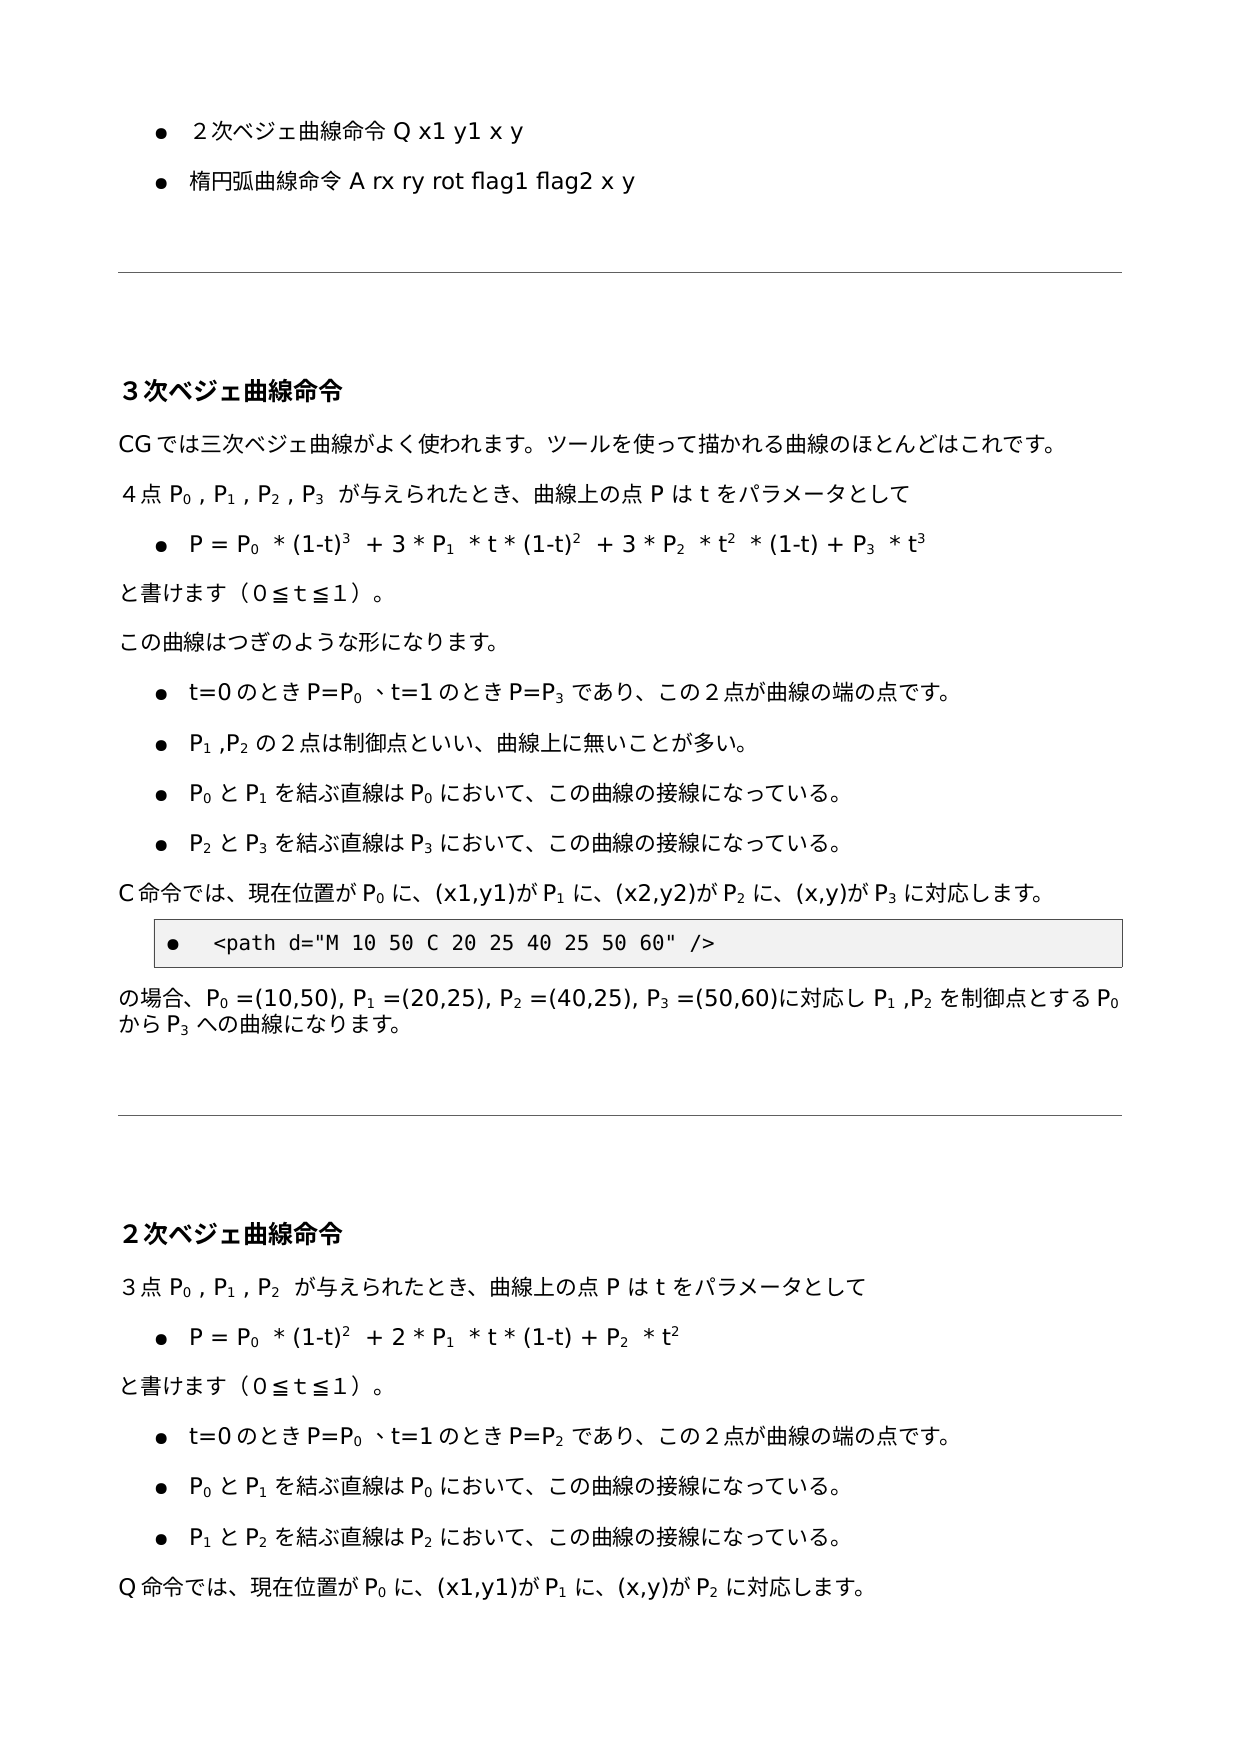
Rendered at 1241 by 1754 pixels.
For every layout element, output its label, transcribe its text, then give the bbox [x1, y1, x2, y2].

list t=0のときP=P0 、t=1のときP=P3 であり、この２点が曲線の端の点です。 [153, 679, 1122, 706]
text と書けます（０≦ｔ≦１）。 [118, 581, 1122, 607]
list t=0のときP=P0 、t=1のときP=P2 であり、この２点が曲線の端の点です。 [153, 1423, 1122, 1450]
subtitle ２次ベジェ曲線命令 [118, 1220, 1122, 1249]
list P0 とP1 を結ぶ直線はP0 において、この曲線の接線になっている。 [153, 780, 1122, 807]
subtitle ３次ベジェ曲線命令 [118, 377, 1122, 407]
list P = P0 * (1-t)3 + 3 * P1 * t * (1-t)2 + 3 * P2 * t2 * (1-t) + P3 * t3 [153, 531, 1122, 558]
text ３点 P0 , P1 , P2 が与えられたとき、曲線上の点 P は t をパラメータとして [118, 1274, 1122, 1301]
list P = P0 * (1-t)2 + 2 * P1 * t * (1-t) + P2 * t2 [153, 1324, 1122, 1351]
text ４点 P0 , P1 , P2 , P3 が与えられたとき、曲線上の点 P は t をパラメータとして [118, 481, 1122, 508]
text と書けます（０≦ｔ≦１）。 [118, 1374, 1122, 1400]
list ２次ベジェ曲線命令 Q x1 y1 x y [153, 118, 1122, 145]
text この曲線はつぎのような形になります。 [118, 631, 1122, 656]
text の場合、P0 =(10,50), P1 =(20,25), P2 =(40,25), P3 =(50,60)に対応し P1 ,P2 を制御点とするP0 からP3 への曲線になります。 [118, 985, 1122, 1038]
text CGでは三次ベジェ曲線がよく使われます。ツールを使って描かれる曲線のほとんどはこれです。 [118, 431, 1122, 457]
list P2 とP3 を結ぶ直線はP3 において、この曲線の接線になっている。 [153, 830, 1122, 857]
list <path d="M 10 50 C 20 25 40 25 50 60" /> [155, 920, 1122, 967]
list P0 とP1 を結ぶ直線はP0 において、この曲線の接線になっている。 [153, 1473, 1122, 1500]
text C命令では、現在位置がP0 に、(x1,y1)がP1 に、(x2,y2)がP2 に、(x,y)がP3 に対応します。 [118, 880, 1122, 907]
list P1 ,P2 の２点は制御点といい、曲線上に無いことが多い。 [153, 730, 1122, 756]
list 楕円弧曲線命令 A rx ry rot flag1 flag2 x y [153, 168, 1122, 195]
list P1 とP2 を結ぶ直線はP2 において、この曲線の接線になっている。 [153, 1524, 1122, 1550]
text Q命令では、現在位置がP0 に、(x1,y1)がP1 に、(x,y)がP2 に対応します。 [118, 1574, 1122, 1601]
